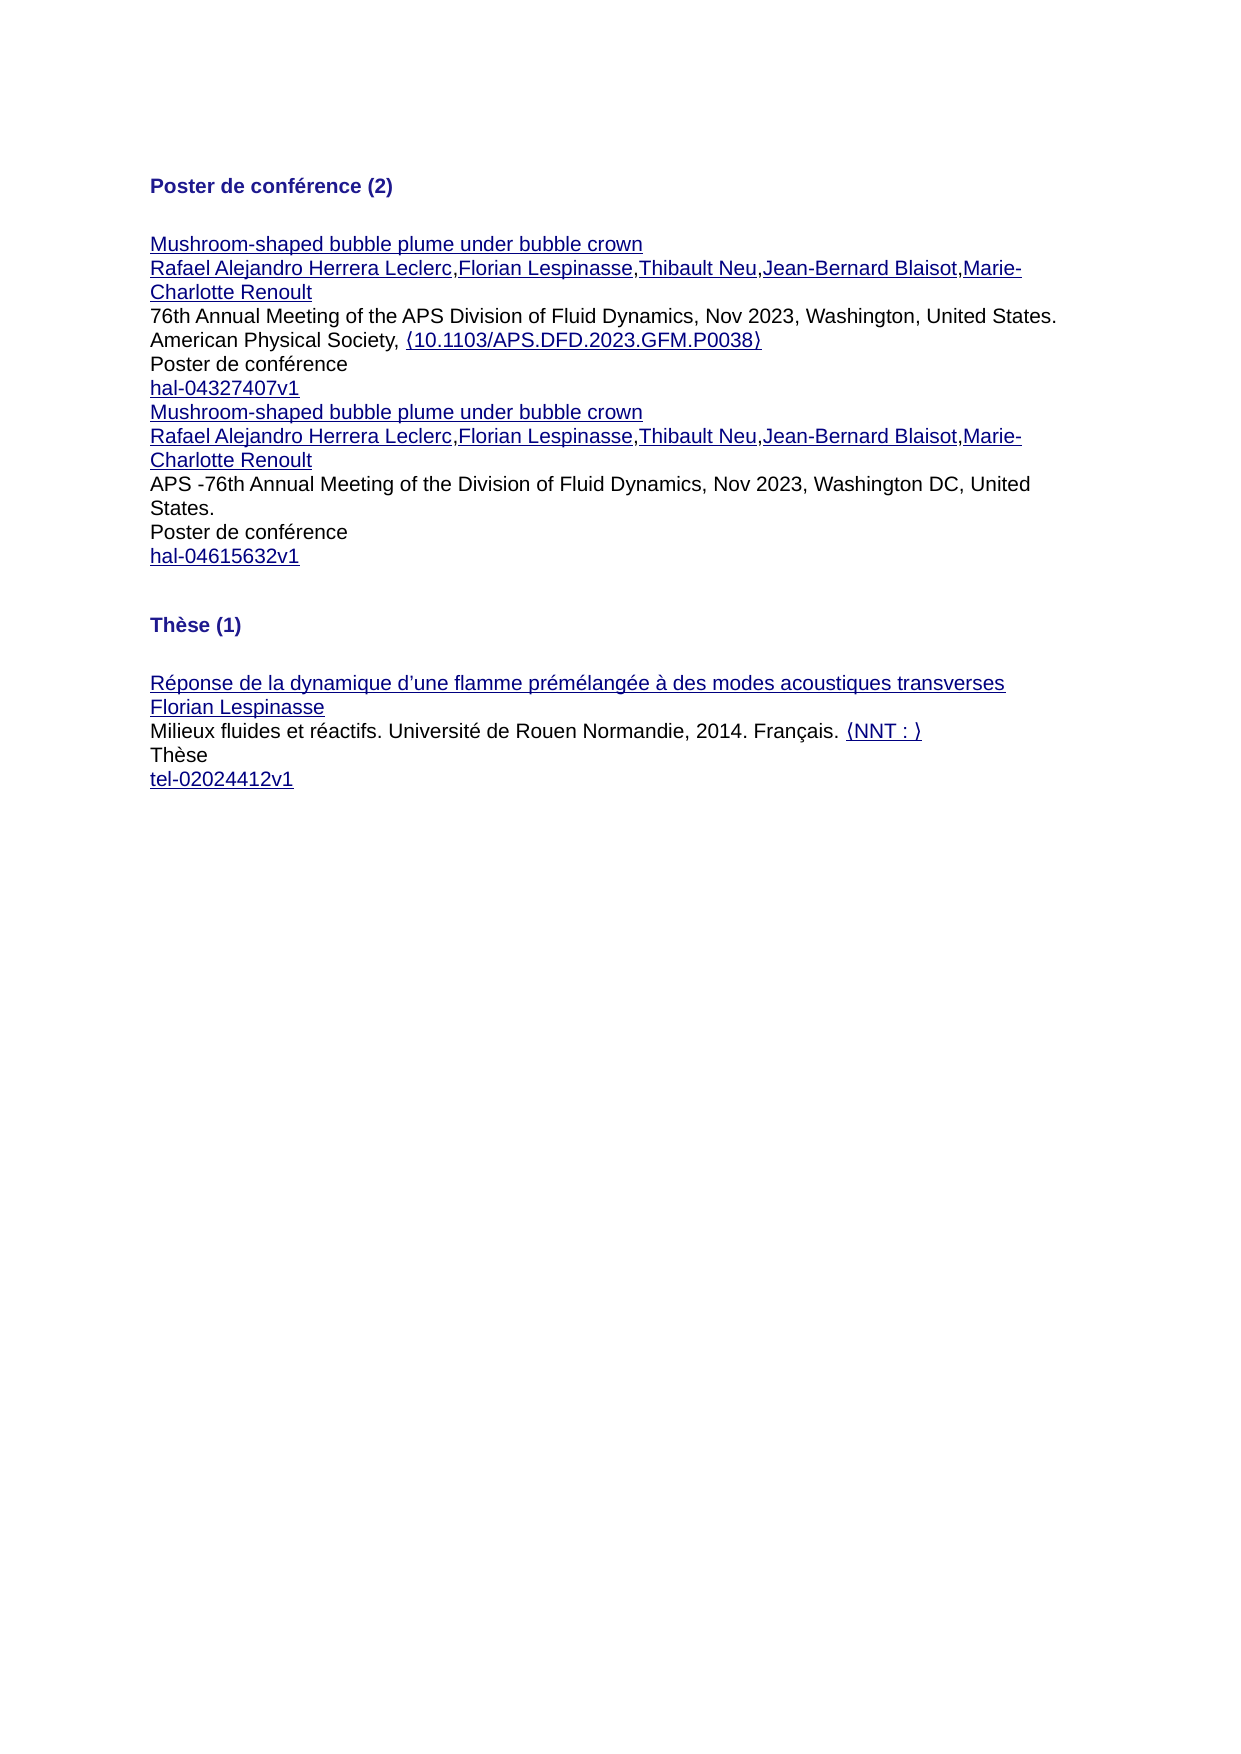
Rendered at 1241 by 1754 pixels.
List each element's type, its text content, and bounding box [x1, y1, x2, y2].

subtitle Thèse (1) [150, 612, 1090, 636]
table_cell Mushroom-shaped bubble plume under bubble crown Rafael Alejandro Herrera Leclerc,Florian Lespinasse,Thibault Neu,Jean-Bernard Blaisot,Marie-Charlotte Renoult APS -76th Annual Meeting of the Division of Fluid Dynamics, Nov 2023, Washington DC, United States. Poster de conférence hal-04615632v1 [150, 400, 1090, 568]
table_header Mushroom-shaped bubble plume under bubble crown Rafael Alejandro Herrera Leclerc,Florian Lespinasse,Thibault Neu,Jean-Bernard Blaisot,Marie-Charlotte Renoult 76th Annual Meeting of the APS Division of Fluid Dynamics, Nov 2023, Washington, United States. American Physical Society, ⟨10.1103/APS.DFD.2023.GFM.P0038⟩ Poster de conférence hal-04327407v1 [150, 232, 1090, 400]
subtitle Poster de conférence (2) [150, 174, 1090, 198]
table_header Réponse de la dynamique d’une flamme prémélangée à des modes acoustiques transverses Florian Lespinasse Milieux fluides et réactifs. Université de Rouen Normandie, 2014. Français. ⟨NNT : ⟩ Thèse tel-02024412v1 [150, 671, 1090, 791]
